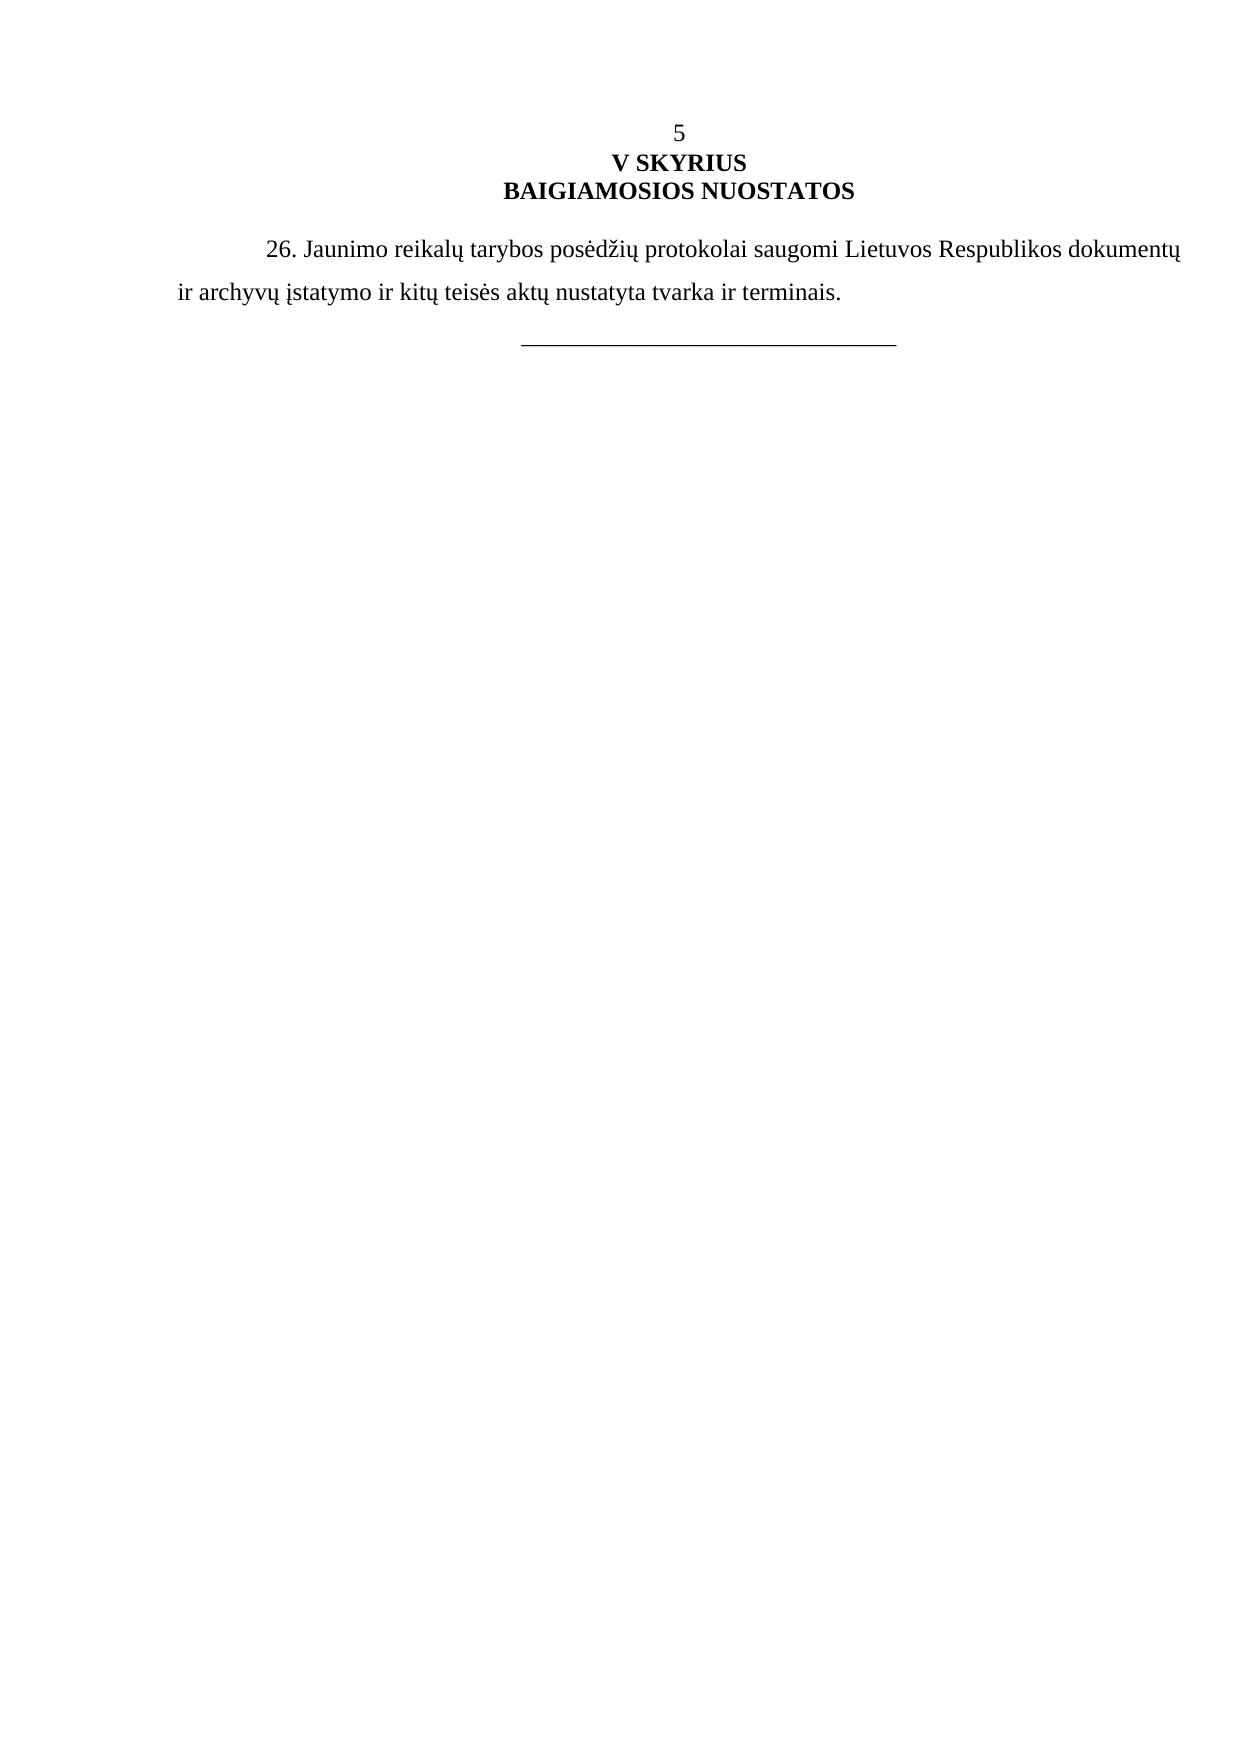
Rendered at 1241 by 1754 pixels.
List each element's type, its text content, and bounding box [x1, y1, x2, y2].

text 26. Jaunimo reikalų tarybos posėdžių protokolai saugomi Lietuvos Respublikos dokumentų ir archyvų įstatymo ir kitų teisės aktų nustatyta tvarka ir terminais. [177, 234, 1181, 306]
text V skyrius [177, 148, 1181, 176]
text ______________________________ [177, 320, 1181, 349]
text BAIGIAMOSIOS NUOSTATOS [177, 176, 1181, 205]
